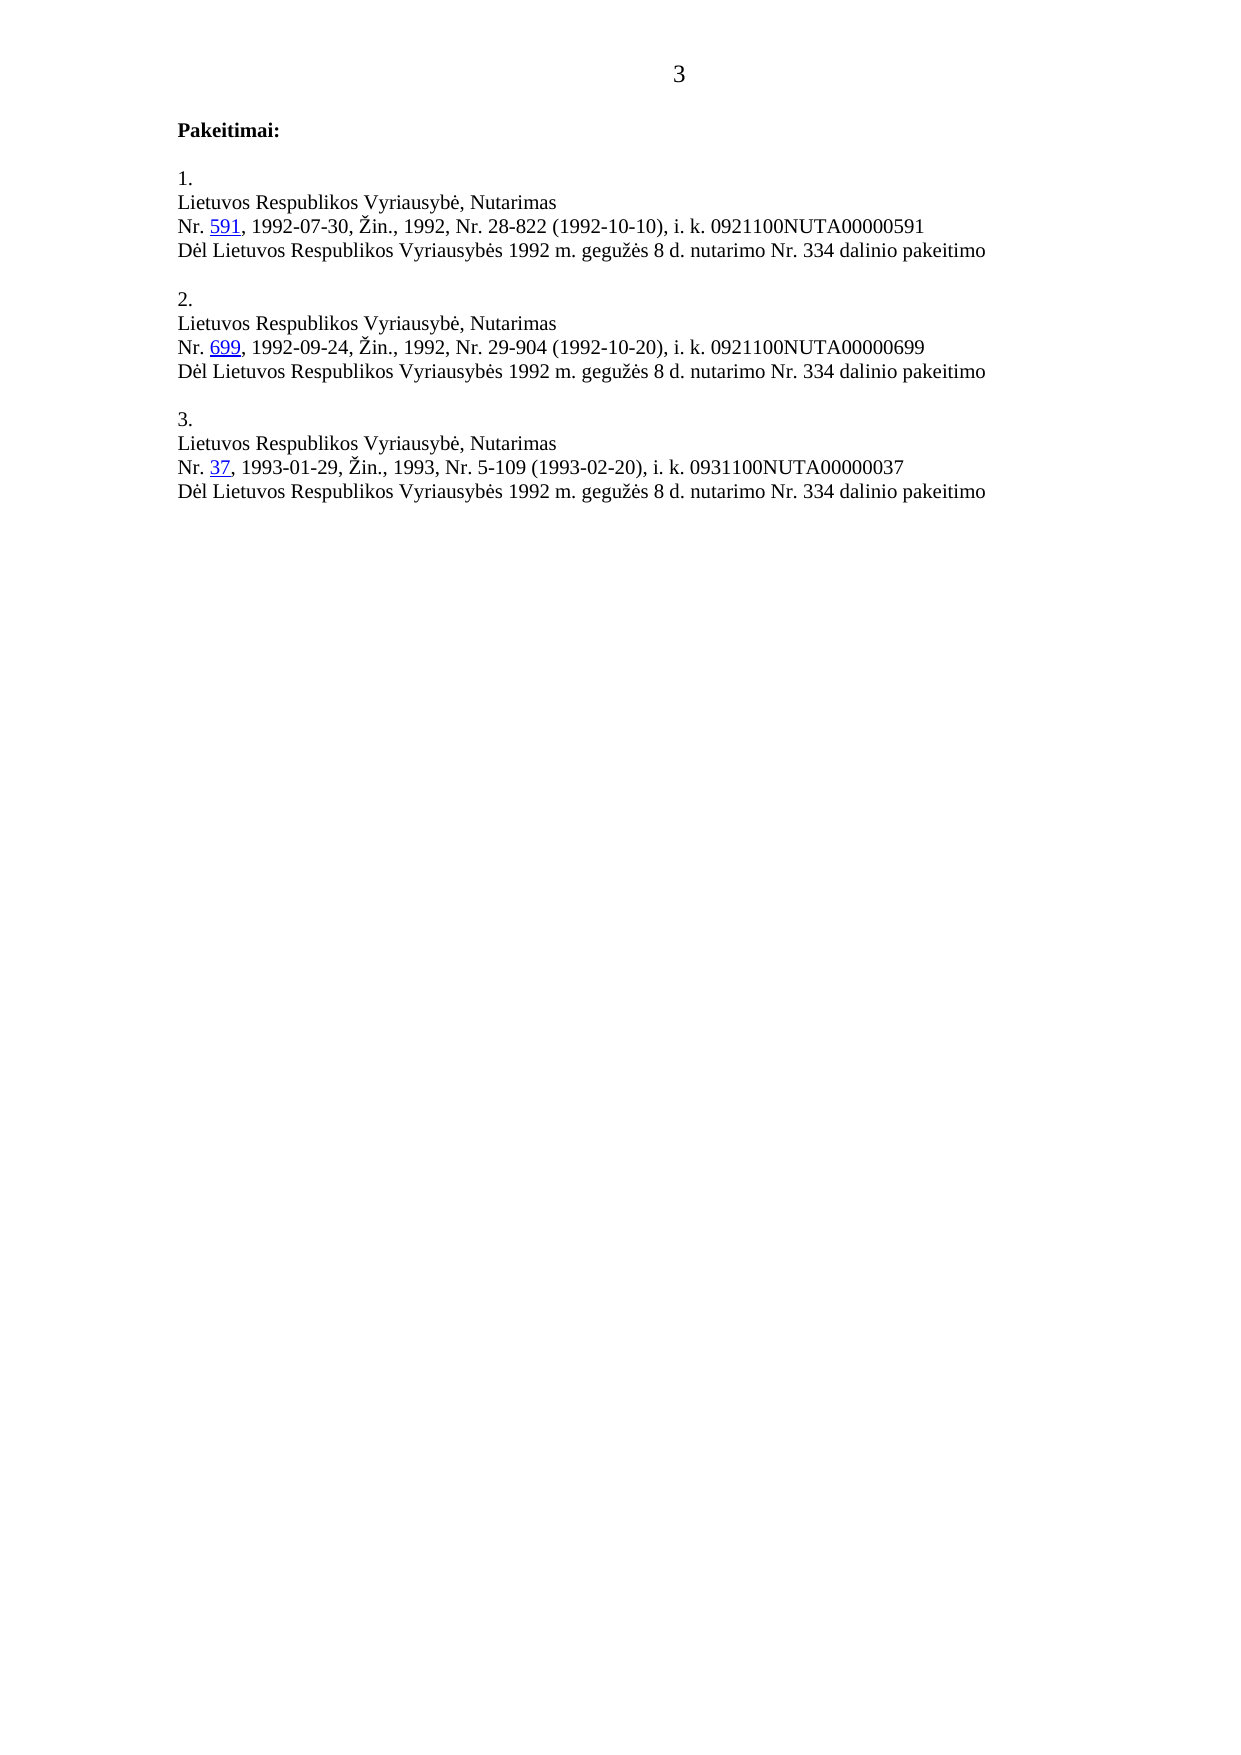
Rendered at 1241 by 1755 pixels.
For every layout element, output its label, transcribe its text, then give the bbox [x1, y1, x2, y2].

text Pakeitimai: [177, 118, 1181, 142]
text Nr. 699, 1992-09-24, Žin., 1992, Nr. 29-904 (1992-10-20), i. k. 0921100NUTA00000699 [177, 335, 1181, 359]
text Lietuvos Respublikos Vyriausybė, Nutarimas [177, 311, 1181, 335]
text 3. [177, 407, 1181, 431]
text Dėl Lietuvos Respublikos Vyriausybės 1992 m. gegužės 8 d. nutarimo Nr. 334 dalinio pakeitimo [177, 238, 1181, 262]
text Dėl Lietuvos Respublikos Vyriausybės 1992 m. gegužės 8 d. nutarimo Nr. 334 dalinio pakeitimo [177, 479, 1181, 503]
text Nr. 591, 1992-07-30, Žin., 1992, Nr. 28-822 (1992-10-10), i. k. 0921100NUTA00000591 [177, 214, 1181, 238]
text Lietuvos Respublikos Vyriausybė, Nutarimas [177, 190, 1181, 214]
text Dėl Lietuvos Respublikos Vyriausybės 1992 m. gegužės 8 d. nutarimo Nr. 334 dalinio pakeitimo [177, 359, 1181, 383]
text Lietuvos Respublikos Vyriausybė, Nutarimas [177, 431, 1181, 455]
text Nr. 37, 1993-01-29, Žin., 1993, Nr. 5-109 (1993-02-20), i. k. 0931100NUTA00000037 [177, 455, 1181, 479]
text 2. [177, 287, 1181, 311]
text 1. [177, 166, 1181, 190]
